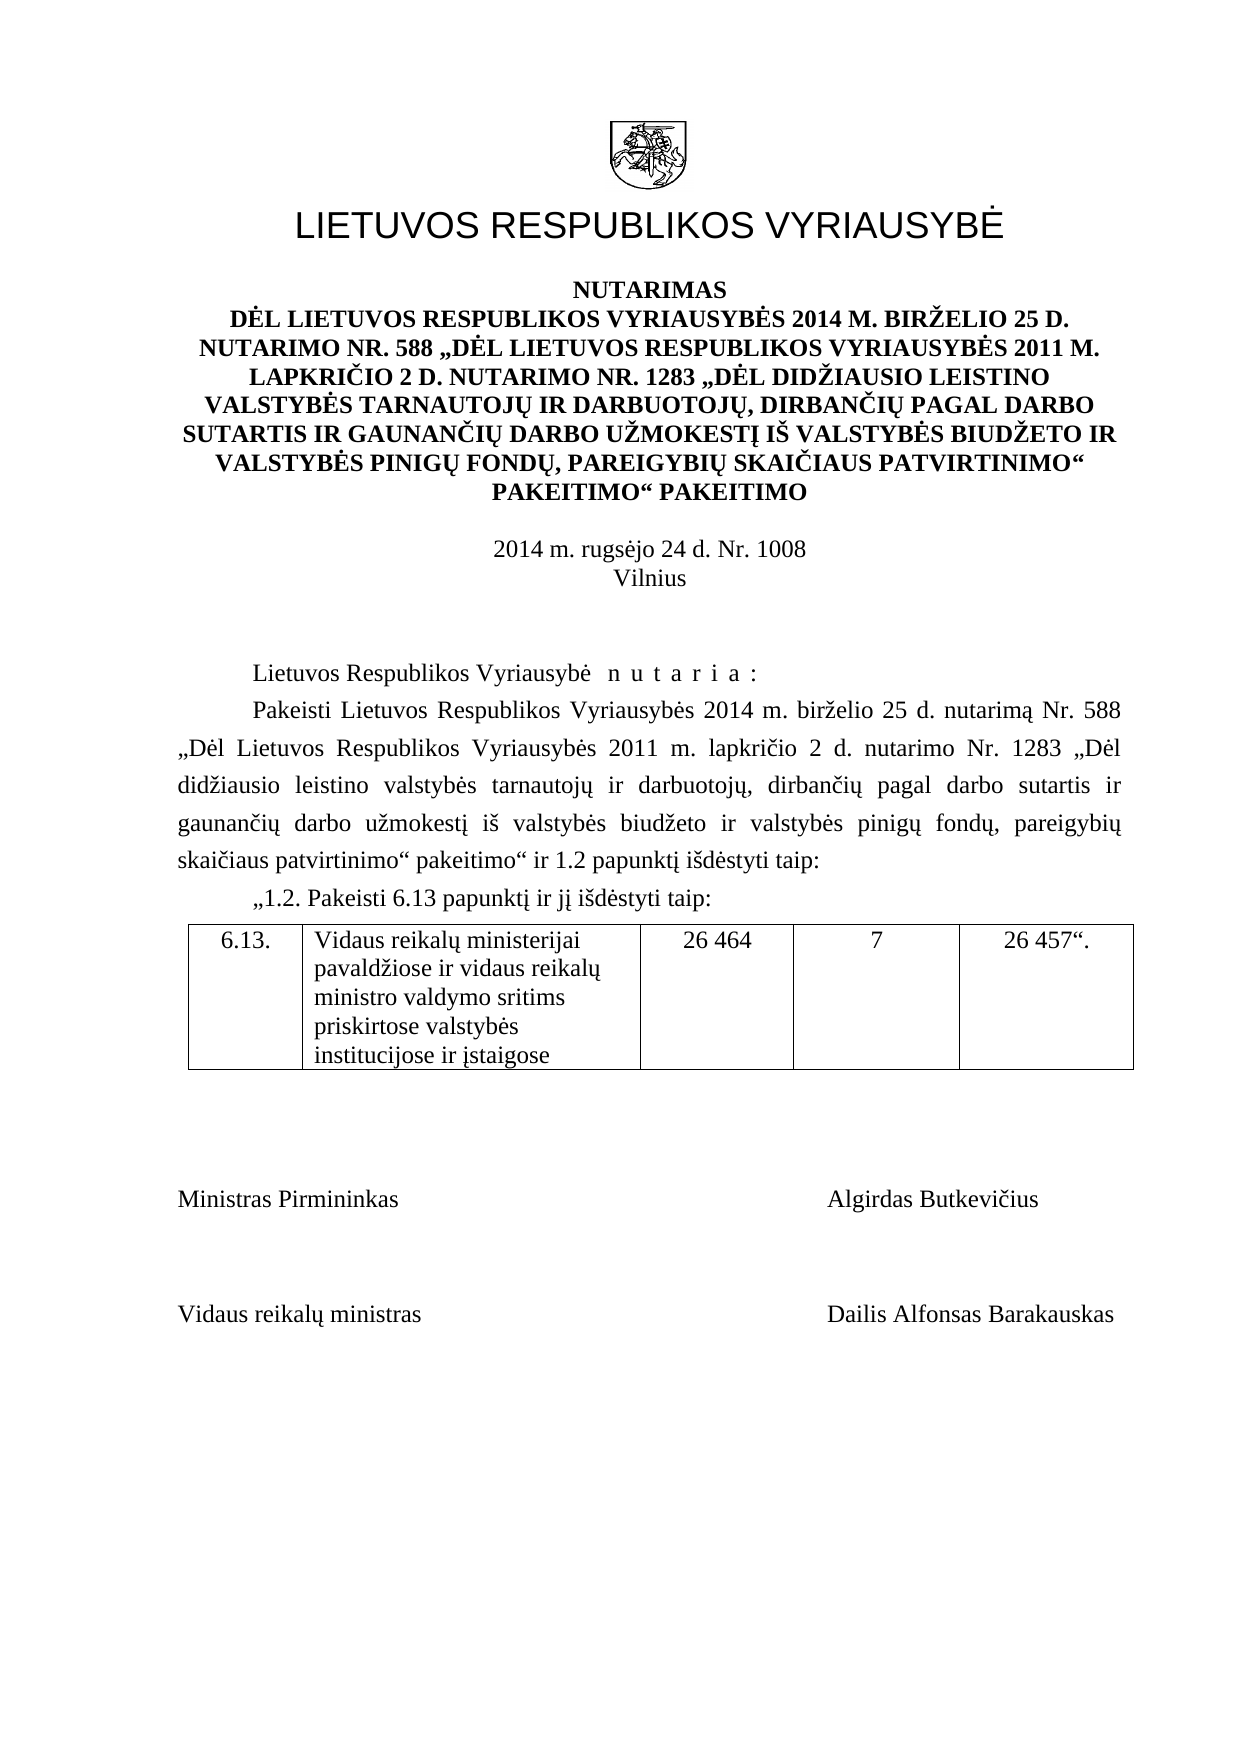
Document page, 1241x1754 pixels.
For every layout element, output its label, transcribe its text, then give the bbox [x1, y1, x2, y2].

text Lietuvos Respublikos Vyriausybė nutaria: [177, 649, 1122, 687]
text 2014 m. rugsėjo 24 d. Nr. 1008 Vilnius [177, 534, 1122, 592]
text Pakeisti Lietuvos Respublikos Vyriausybės 2014 m. birželio 25 d. nutarimą Nr. 588 „Dėl Lietuvos Respublikos Vyriausybės 2011 m. lapkričio 2 d. nutarimo Nr. 1283 „Dėl didžiausio leistino valstybės tarnautojų ir darbuotojų, dirbančių pagal darbo sutartis ir gaunančių darbo užmokestį iš valstybės biudžeto ir valstybės pinigų fondų, pareigybių skaičiaus patvirtinimo“ pakeitimo“ ir 1.2 papunktį išdėstyti taip: [177, 687, 1122, 874]
text nutarimas [177, 275, 1122, 304]
text Ministras Pirmininkas Algirdas Butkevičius [177, 1184, 1122, 1213]
table_header Vidaus reikalų ministerijai pavaldžiose ir vidaus reikalų ministro valdymo sritims priskirtose valstybės institucijose ir įstaigose [303, 925, 640, 1068]
text Dėl LIETUVOS RESPUBLIKOS VYRIAUSYBĖS 2014 M. BIRŽELIO 25 D. NUTARIMO NR. 588 „DĖL LIETUVOS RESPUBLIKOS VYRIAUSYBĖS 2011 M. LAPKRIČIO 2 D. NUTARIMO NR. 1283 „DĖL DIDŽIAUSIO LEISTINO VALSTYBĖS TARNAUTOJŲ IR DARBUOTOJŲ, DIRBANČIŲ PAGAL DARBO SUTARTIS IR GAUNANČIŲ DARBO UŽMOKESTĮ IŠ VALSTYBĖS BIUDŽETO IR VALSTYBĖS PINIGŲ FONDŲ, PAREIGYBIŲ SKAIČIAUS PATVIRTINIMO“ PAKEITIMO“ PAKEITIMO [177, 304, 1122, 505]
table_header 26 464 [641, 925, 793, 1068]
text „1.2. Pakeisti 6.13 papunktį ir jį išdėstyti taip: [177, 874, 1122, 912]
table_header 6.13. [189, 925, 302, 1068]
table_header 7 [794, 925, 959, 1068]
table_header 26 457“. [960, 925, 1133, 1068]
text Lietuvos Respublikos Vyriausybė [177, 203, 1122, 247]
text Vidaus reikalų ministras Dailis Alfonsas Barakauskas [177, 1299, 1122, 1328]
